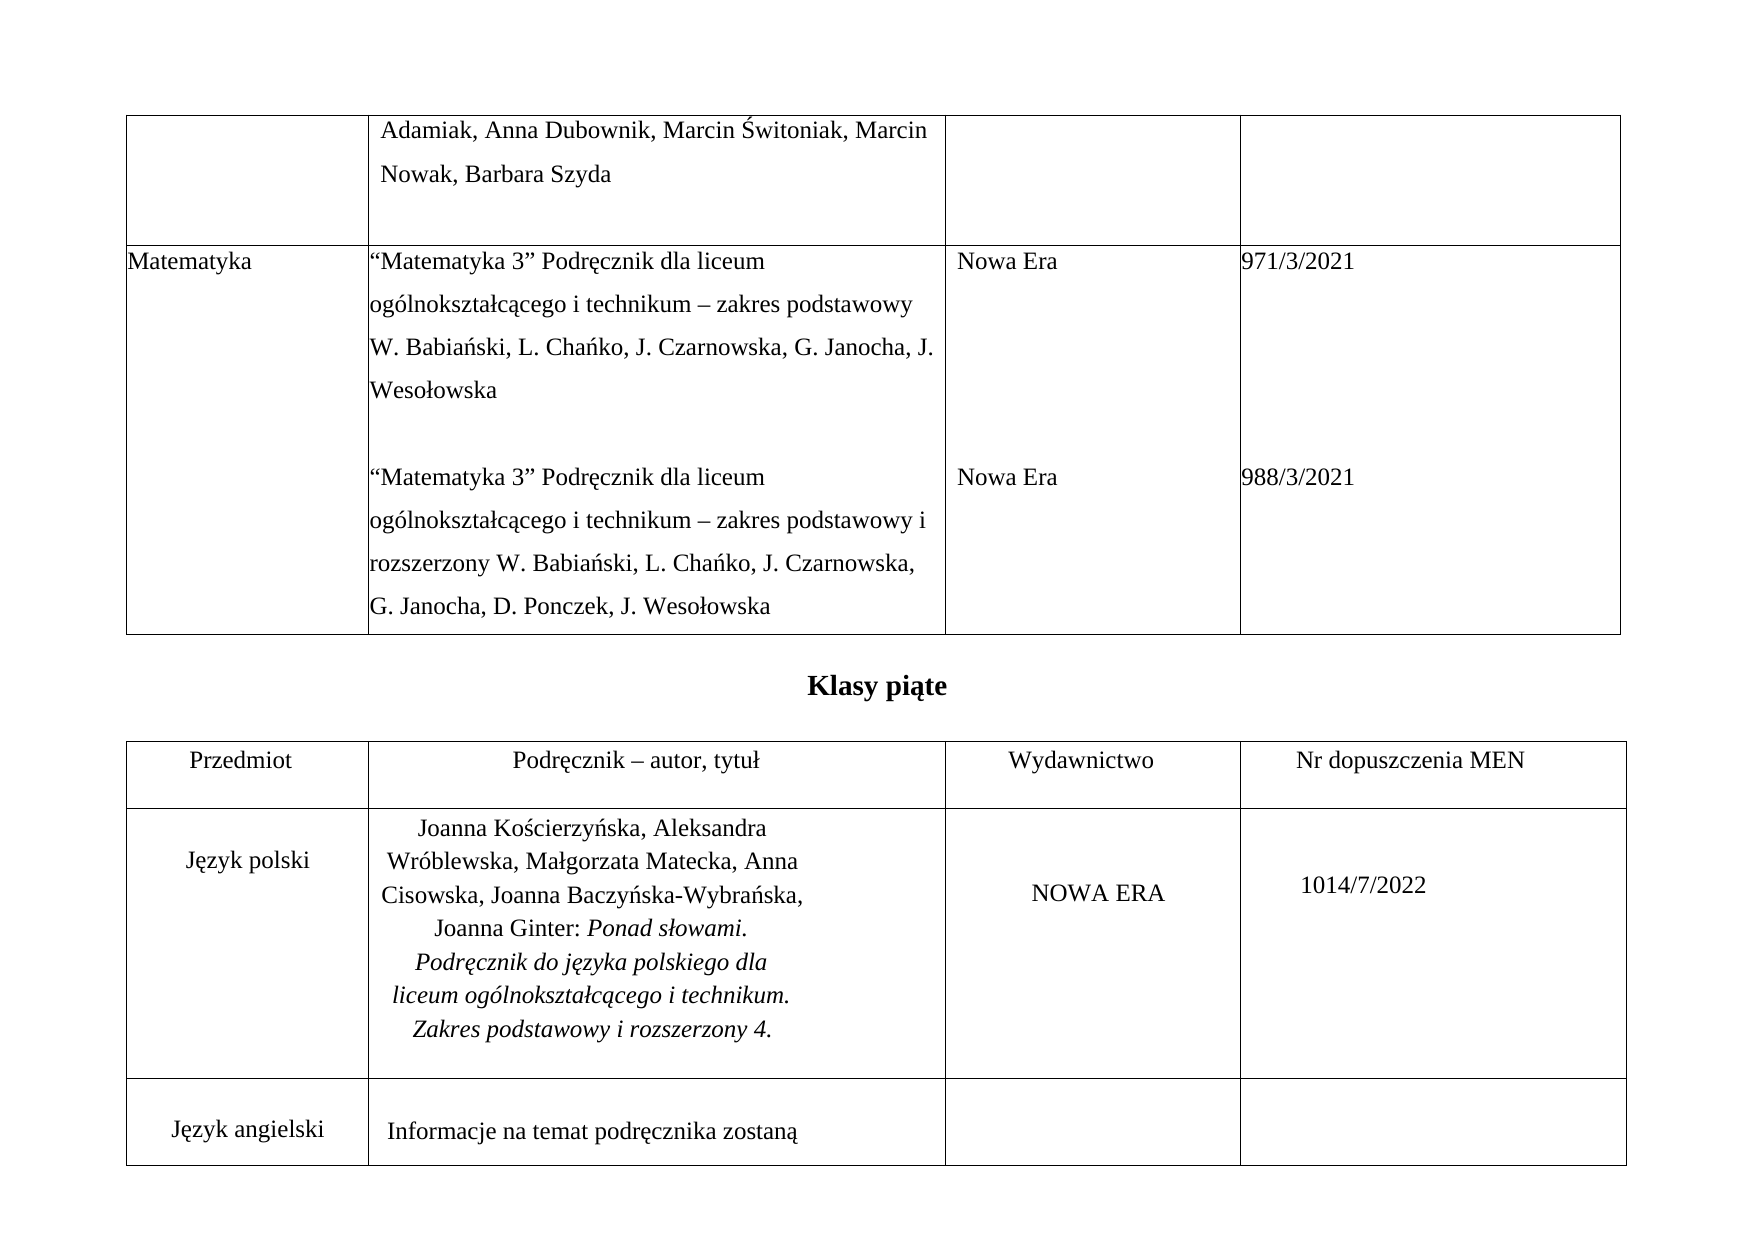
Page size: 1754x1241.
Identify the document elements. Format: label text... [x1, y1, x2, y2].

table_cell Joanna Kościerzyńska, Aleksandra Wróblewska, Małgorzata Matecka, Anna Cisowska, Joanna Baczyńska-Wybrańska, Joanna Ginter: Ponad słowami. Podręcznik do języka polskiego dla liceum ogólnokształcącego i technikum. Zakres podstawowy i rozszerzony 4. [369, 809, 945, 1077]
table_header Nr dopuszczenia MEN [1241, 742, 1626, 808]
table_cell Adamiak, Anna Dubownik, Marcin Świtoniak, Marcin Nowak, Barbara Szyda [369, 116, 945, 245]
table_cell 1014/7/2022 [1241, 809, 1626, 1077]
table_header Podręcznik – autor, tytuł [369, 742, 945, 808]
table_header Przedmiot [127, 742, 368, 808]
table_cell “Matematyka 3” Podręcznik dla liceum ogólnokształcącego i technikum – zakres podstawowy W. Babiański, L. Chańko, J. Czarnowska, G. Janocha, J. Wesołowska “Matematyka 3” Podręcznik dla liceum ogólnokształcącego i technikum – zakres podstawowy i rozszerzony W. Babiański, L. Chańko, J. Czarnowska, G. Janocha, D. Ponczek, J. Wesołowska [369, 246, 945, 634]
table_cell [127, 116, 368, 245]
table_cell [1241, 1079, 1626, 1165]
table_cell [946, 1079, 1240, 1165]
table_cell Język angielski [127, 1079, 368, 1165]
table_cell 971/3/2021 988/3/2021 [1241, 246, 1620, 634]
table_cell Informacje na temat podręcznika zostaną [369, 1079, 945, 1165]
table_cell [946, 116, 1240, 245]
table_cell Nowa Era Nowa Era [946, 246, 1240, 634]
table_cell NOWA ERA [946, 809, 1240, 1077]
table_cell Matematyka [127, 246, 368, 634]
table_header Wydawnictwo [946, 742, 1240, 808]
table_cell [1241, 116, 1620, 245]
text Klasy piąte [493, 668, 1261, 702]
table_cell Język polski [127, 809, 368, 1077]
